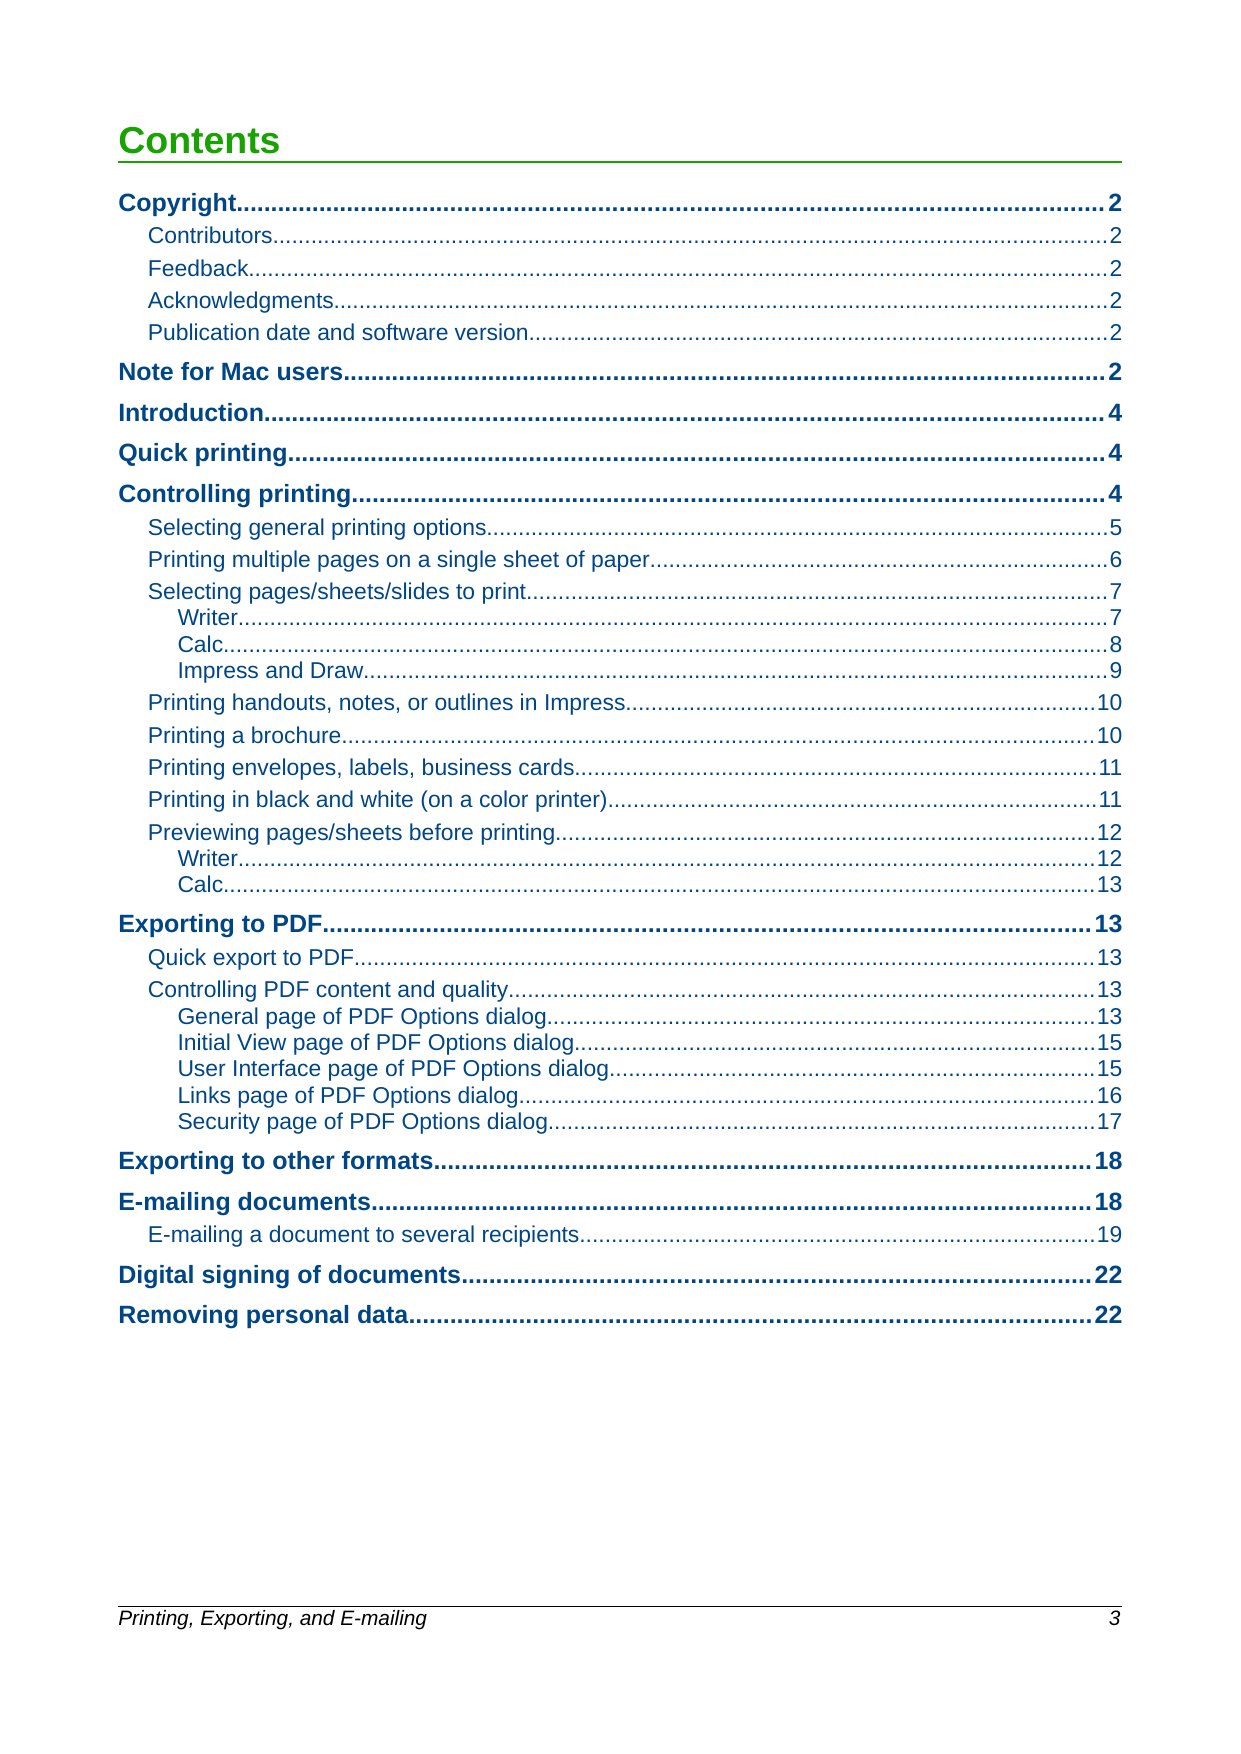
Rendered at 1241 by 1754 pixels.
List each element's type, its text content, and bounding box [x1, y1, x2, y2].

text Initial View page of PDF Options dialog 15 [177, 1029, 1122, 1055]
text Feedback 2 [148, 254, 1122, 281]
text Acknowledgments 2 [148, 287, 1122, 313]
text Controlling PDF content and quality 13 [148, 976, 1122, 1003]
text General page of PDF Options dialog 13 [177, 1003, 1122, 1029]
text Printing envelopes, labels, business cards 11 [148, 754, 1122, 780]
text Publication date and software version 2 [148, 319, 1122, 345]
text Impress and Draw 9 [177, 657, 1122, 683]
text Contents [118, 118, 1122, 161]
text Calc 13 [177, 871, 1122, 898]
text Introduction 4 [118, 398, 1122, 426]
text Removing personal data 22 [118, 1300, 1122, 1329]
text Controlling printing 4 [118, 479, 1122, 507]
text Contributors 2 [148, 222, 1122, 248]
text Quick export to PDF 13 [148, 944, 1122, 970]
text Previewing pages/sheets before printing 12 [148, 818, 1122, 845]
text Digital signing of documents 22 [118, 1259, 1122, 1288]
text Calc 8 [177, 631, 1122, 657]
text E-mailing documents 18 [118, 1187, 1122, 1216]
text Printing a brochure 10 [148, 722, 1122, 748]
text Note for Mac users 2 [118, 357, 1122, 386]
text Selecting general printing options 5 [148, 513, 1122, 540]
text Exporting to other formats 18 [118, 1146, 1122, 1175]
text Printing in black and white (on a color printer) 11 [148, 786, 1122, 813]
text Printing handouts, notes, or outlines in Impress 10 [148, 689, 1122, 716]
text User Interface page of PDF Options dialog 15 [177, 1055, 1122, 1082]
text Exporting to PDF 13 [118, 909, 1122, 938]
text Copyright 2 [118, 187, 1122, 216]
text Selecting pages/sheets/slides to print 7 [148, 578, 1122, 604]
text E-mailing a document to several recipients 19 [148, 1221, 1122, 1248]
text Writer 7 [177, 604, 1122, 631]
text Printing multiple pages on a single sheet of paper 6 [148, 546, 1122, 572]
text Quick printing 4 [118, 438, 1122, 467]
text Links page of PDF Options dialog 16 [177, 1082, 1122, 1108]
text Writer 12 [177, 845, 1122, 871]
text Security page of PDF Options dialog 17 [177, 1108, 1122, 1134]
